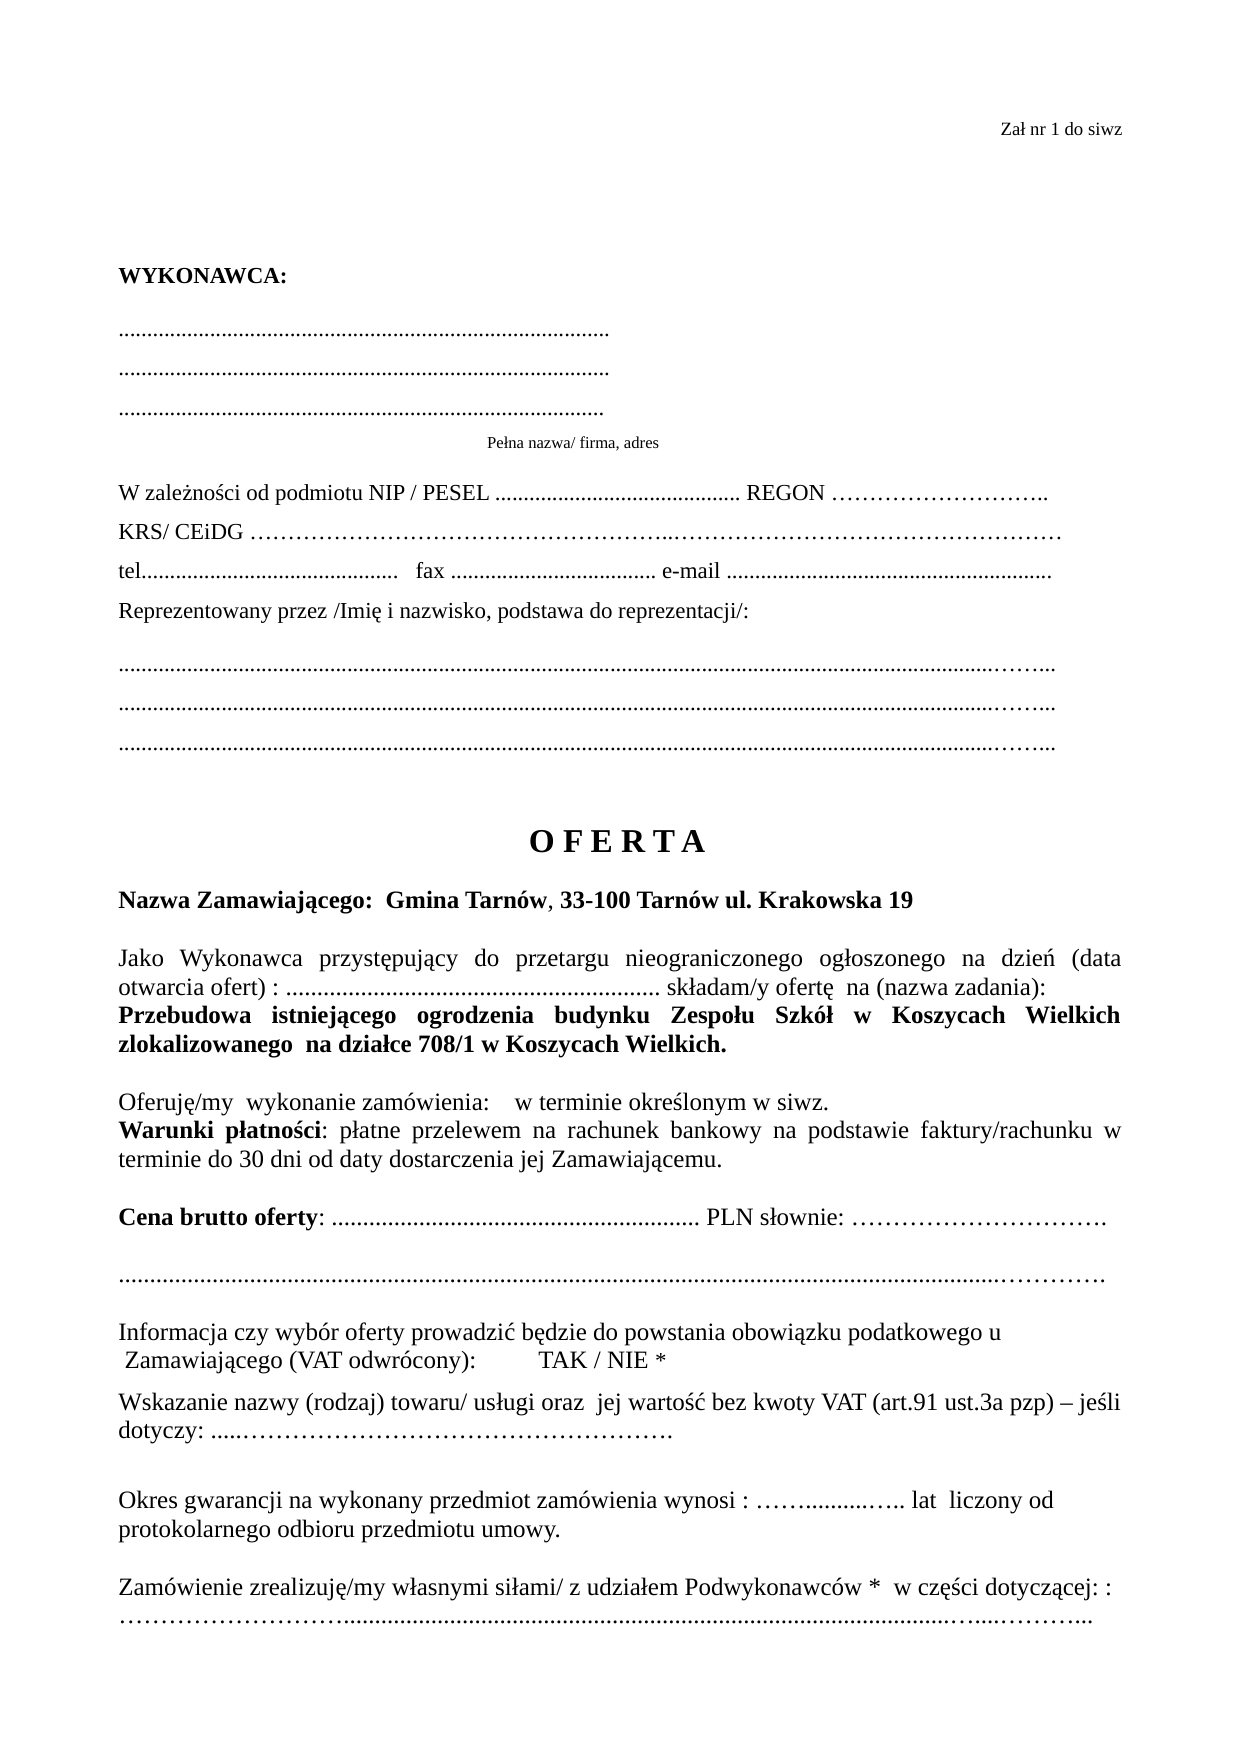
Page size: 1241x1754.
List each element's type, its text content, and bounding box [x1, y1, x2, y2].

text Zał nr 1 do siwz [118, 118, 1122, 140]
text Okres gwarancji na wykonany przedmiot zamówienia wynosi : ……..........….. lat liczony od protokolarnego odbioru przedmiotu umowy. [118, 1486, 1122, 1543]
text KRS/ CEiDG ………………………………………………..…………………………………………… [118, 518, 1122, 544]
text Reprezentowany przez /Imię i nazwisko, podstawa do reprezentacji/: [118, 597, 1122, 623]
text Oferuję/my wykonanie zamówienia: w terminie określonym w siwz. [118, 1087, 1122, 1116]
text tel............................................. fax .................................... e-mail ......................................................... [118, 557, 1122, 584]
text Jako Wykonawca przystępujący do przetargu nieograniczonego ogłoszonego na dzień (data otwarcia ofert) : ............................................................ składam/y ofertę na (nazwa zadania): [118, 943, 1122, 1001]
text Informacja czy wybór oferty prowadzić będzie do powstania obowiązku podatkowego u [118, 1317, 1122, 1346]
text Pełna nazwa/ firma, adres [413, 433, 1122, 452]
text Nazwa Zamawiającego: Gmina Tarnów, 33-100 Tarnów ul. Krakowska 19 [118, 886, 1122, 914]
text ..................................................................................... [118, 393, 1122, 420]
text ...................................................................................... [118, 354, 1122, 380]
text Zamawiającego (VAT odwrócony): TAK / NIE * [118, 1346, 1122, 1374]
text Przebudowa istniejącego ogrodzenia budynku Zespołu Szkół w Koszycach Wielkich zlokalizowanego na działce 708/1 w Koszycach Wielkich. [118, 1001, 1122, 1058]
text .........................................................................................................................................................……... [118, 729, 1122, 755]
text .........................................................................................................................................................……... [118, 689, 1122, 716]
text Wskazanie nazwy (rodzaj) towaru/ usługi oraz jej wartość bez kwoty VAT (art.91 ust.3a pzp) – jeśli dotyczy: .....……………………………………………. [118, 1387, 1122, 1444]
text .........................................................................................................................................................……... [118, 650, 1122, 676]
text W zależności od podmiotu NIP / PESEL ........................................... REGON ……………………….. [118, 478, 1122, 505]
text ……………………….................................................................................................…....………... [118, 1601, 1122, 1629]
text Cena brutto oferty: ........................................................... PLN słownie: …………………………. [118, 1202, 1122, 1231]
text WYKONAWCA: [118, 262, 1122, 288]
text Warunki płatności: płatne przelewem na rachunek bankowy na podstawie faktury/rachunku w terminie do 30 dni od daty dostarczenia jej Zamawiającemu. [118, 1116, 1122, 1173]
text ...................................................................................... [118, 314, 1122, 341]
text .............................................................................................................................................…………. [118, 1259, 1122, 1288]
text O F E R T A [118, 821, 1122, 859]
text Zamówienie zrealizuję/my własnymi siłami/ z udziałem Podwykonawców * w części dotyczącej: : [118, 1572, 1122, 1601]
